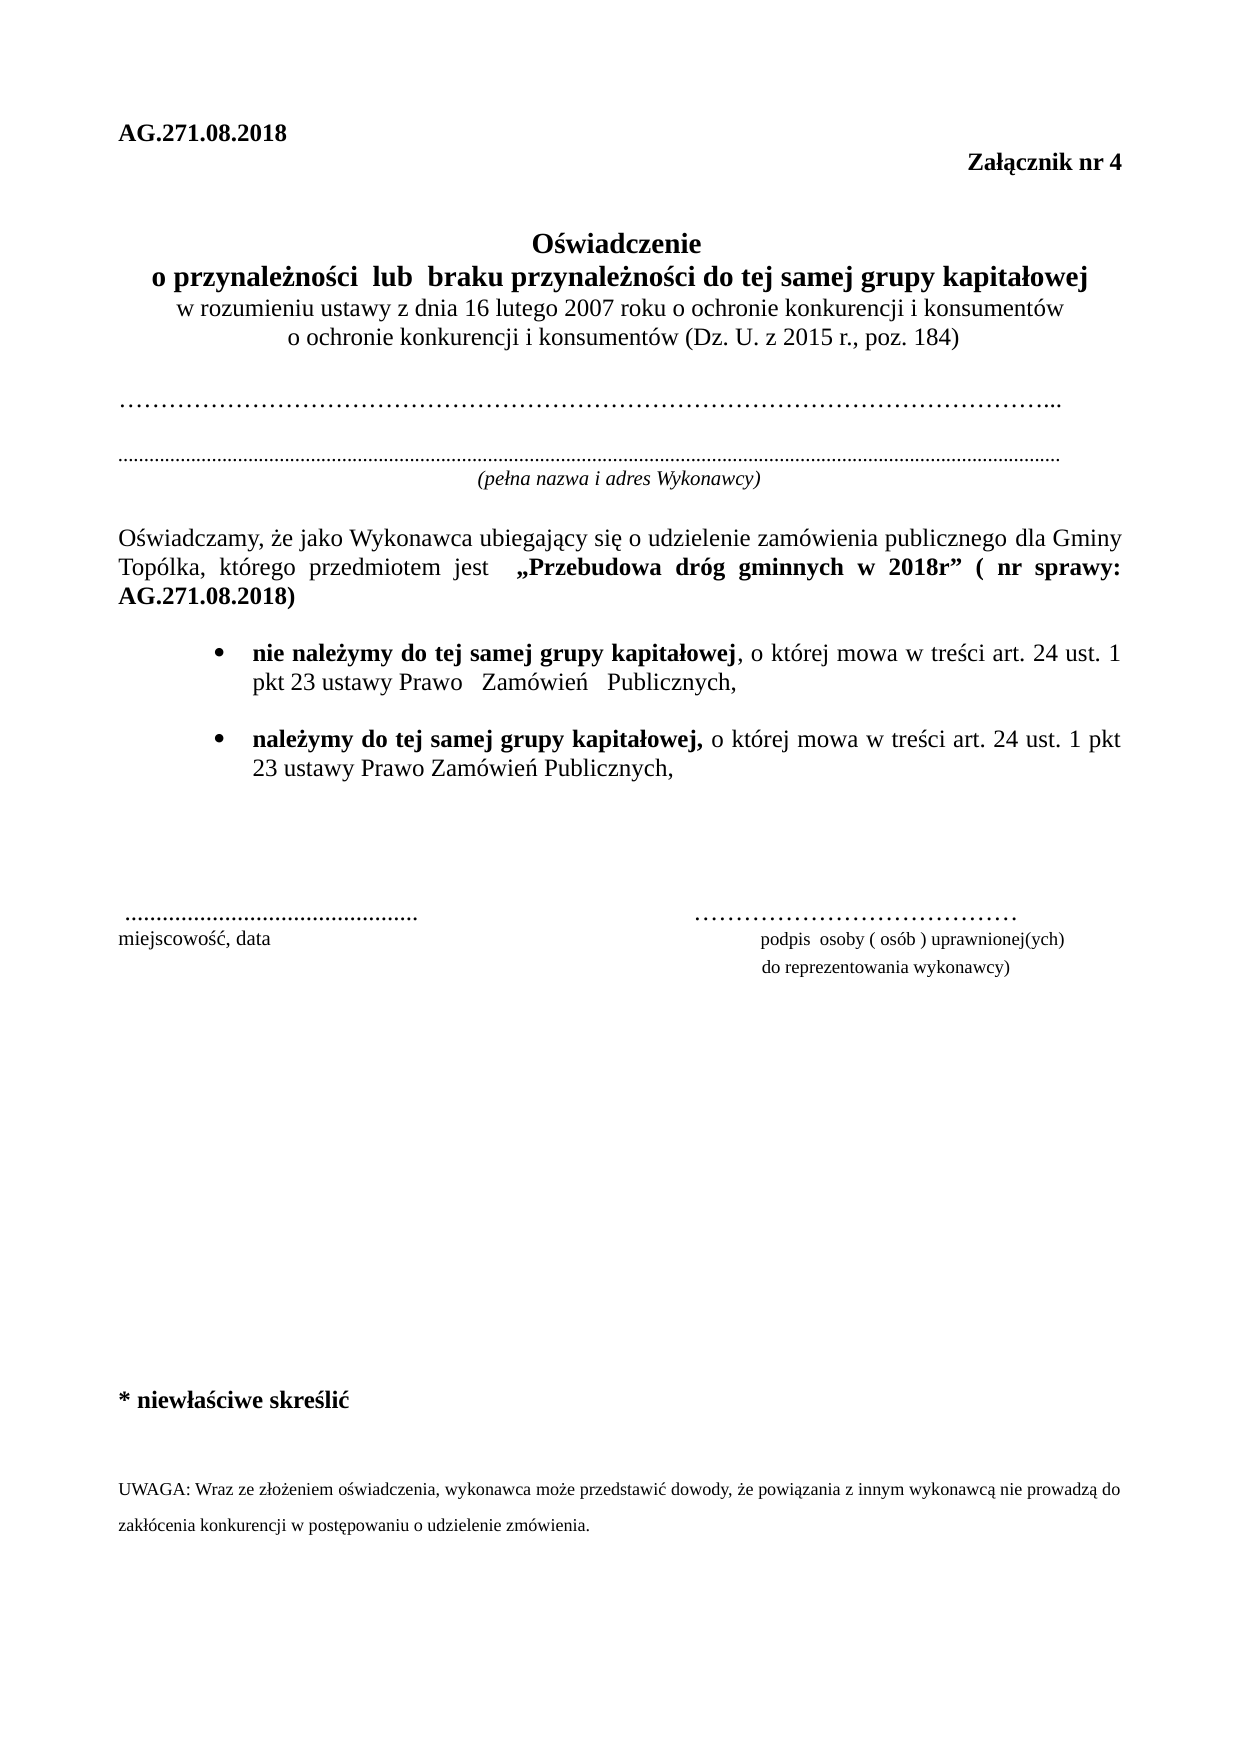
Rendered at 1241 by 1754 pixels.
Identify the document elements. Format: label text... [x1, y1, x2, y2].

text Oświadczamy, że jako Wykonawca ubiegający się o udzielenie zamówienia publicznego dla Gminy Topólka, którego przedmiotem jest „Przebudowa dróg gminnych w 2018r” ( nr sprawy: AG.271.08.2018) [118, 523, 1122, 609]
text AG.271.08.2018 [118, 118, 1122, 147]
list miejscowość, data podpis osoby ( osób ) uprawnionej(ych) [118, 926, 1137, 950]
text o przynależności lub braku przynależności do tej samej grupy kapitałowej [118, 259, 1122, 293]
text (pełna nazwa i adres Wykonawcy) [118, 466, 1122, 490]
list ............................................... ………………………………… [118, 897, 1137, 926]
list do reprezentowania wykonawcy) [118, 950, 1137, 978]
list o ochronie konkurencji i konsumentów (Dz. U. z 2015 r., poz. 184) [118, 322, 1122, 351]
list * niewłaściwe skreślić [118, 1385, 1122, 1414]
text ..................................................................................................................................................................................... [118, 442, 1122, 466]
list w rozumieniu ustawy z dnia 16 lutego 2007 roku o ochronie konkurencji i konsumentów [118, 293, 1122, 322]
text …………………………………………………………………………………………………... [118, 384, 1122, 413]
list należymy do tej samej grupy kapitałowej, o której mowa w treści art. 24 ust. 1 pkt 23 ustawy Prawo Zamówień Publicznych, [215, 724, 1122, 782]
text Załącznik nr 4 [118, 147, 1122, 176]
text Oświadczenie [118, 226, 1122, 259]
list nie należymy do tej samej grupy kapitałowej, o której mowa w treści art. 24 ust. 1 pkt 23 ustawy Prawo Zamówień Publicznych, [215, 638, 1122, 696]
text UWAGA: Wraz ze złożeniem oświadczenia, wykonawca może przedstawić dowody, że powiązania z innym wykonawcą nie prowadzą do zakłócenia konkurencji w postępowaniu o udzielenie zmówienia. [118, 1478, 1122, 1550]
